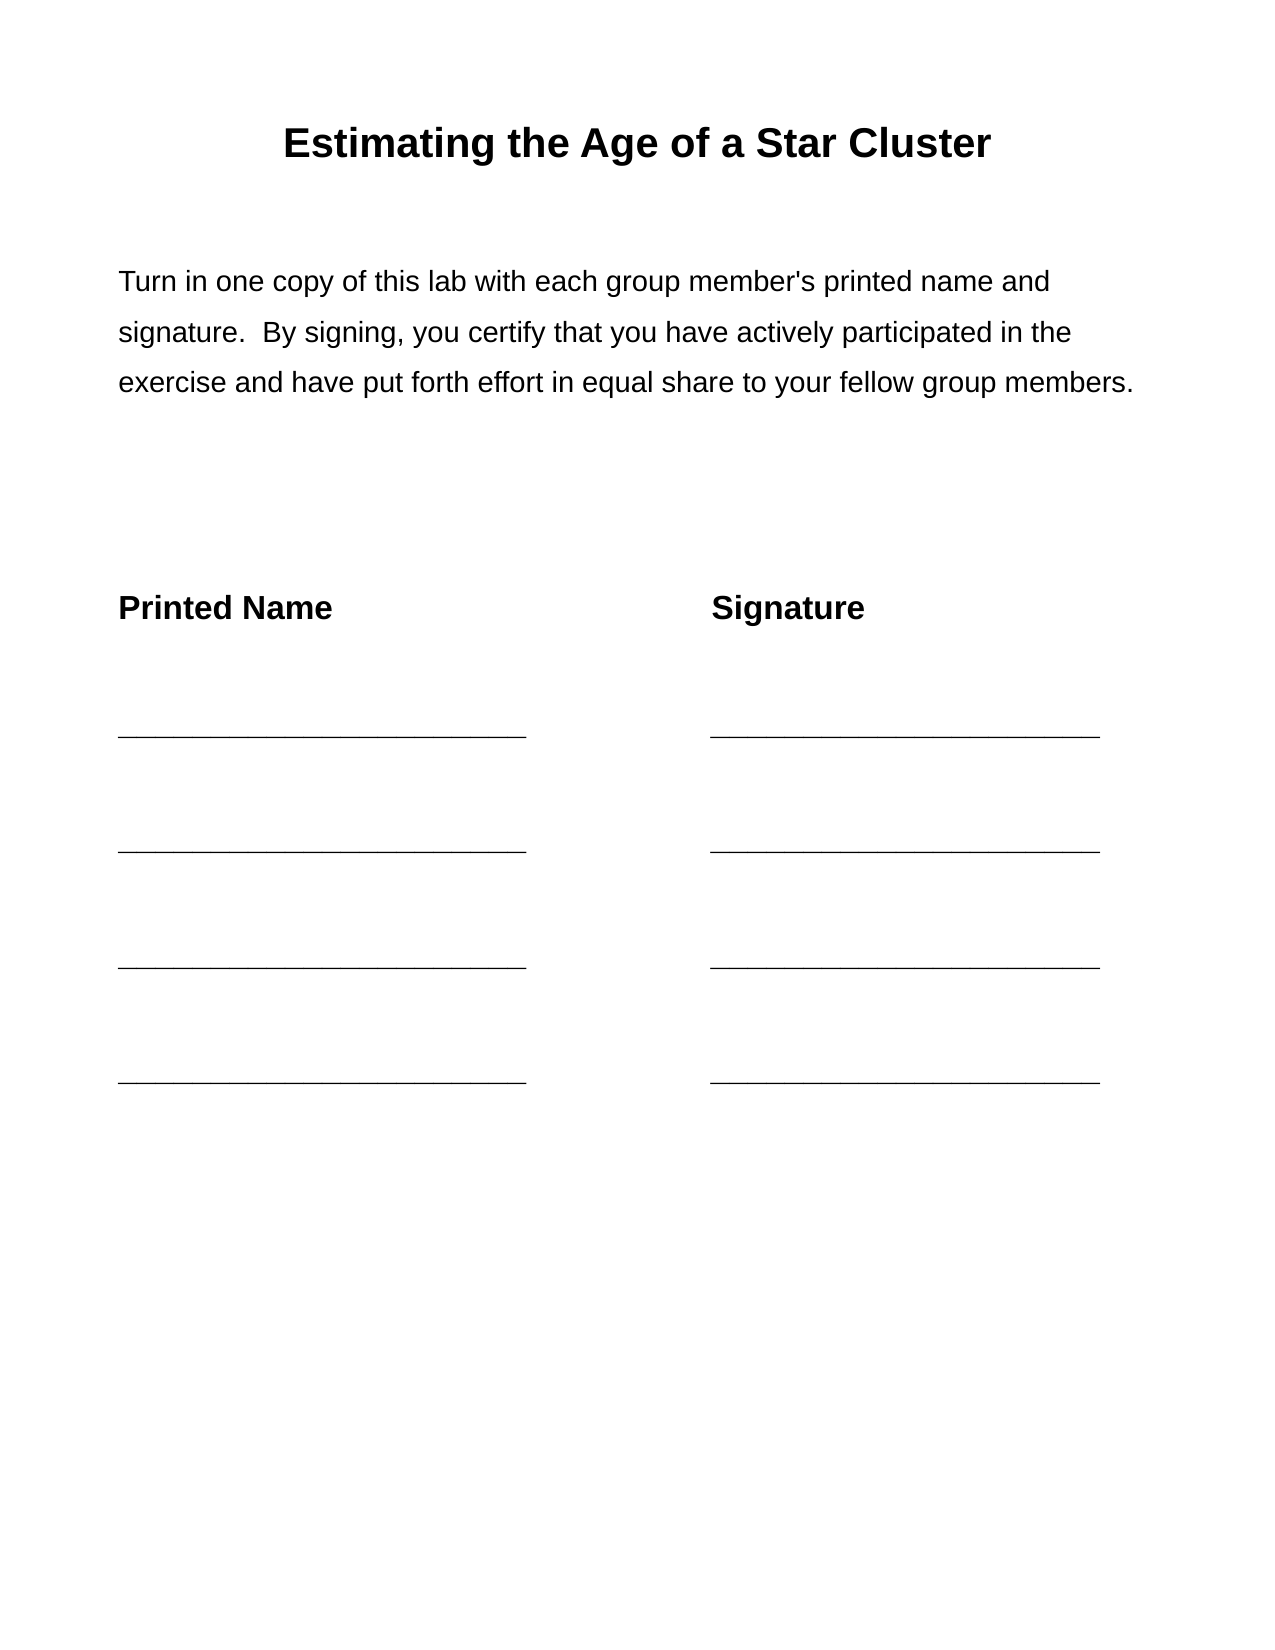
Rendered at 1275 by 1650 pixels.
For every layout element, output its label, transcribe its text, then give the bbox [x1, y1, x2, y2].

text ______________________ _____________________ [118, 818, 1157, 857]
text Printed Name Signature [118, 588, 1157, 626]
text Estimating the Age of a Star Cluster [118, 118, 1157, 166]
text ______________________ _____________________ [118, 934, 1157, 972]
text Turn in one copy of this lab with each group member's printed name and signature. By signing, you certify that you have actively participated in the exercise and have put forth effort in equal share to your fellow group members. [118, 264, 1157, 398]
text ______________________ _____________________ [118, 703, 1157, 742]
text ______________________ _____________________ [118, 1049, 1157, 1087]
